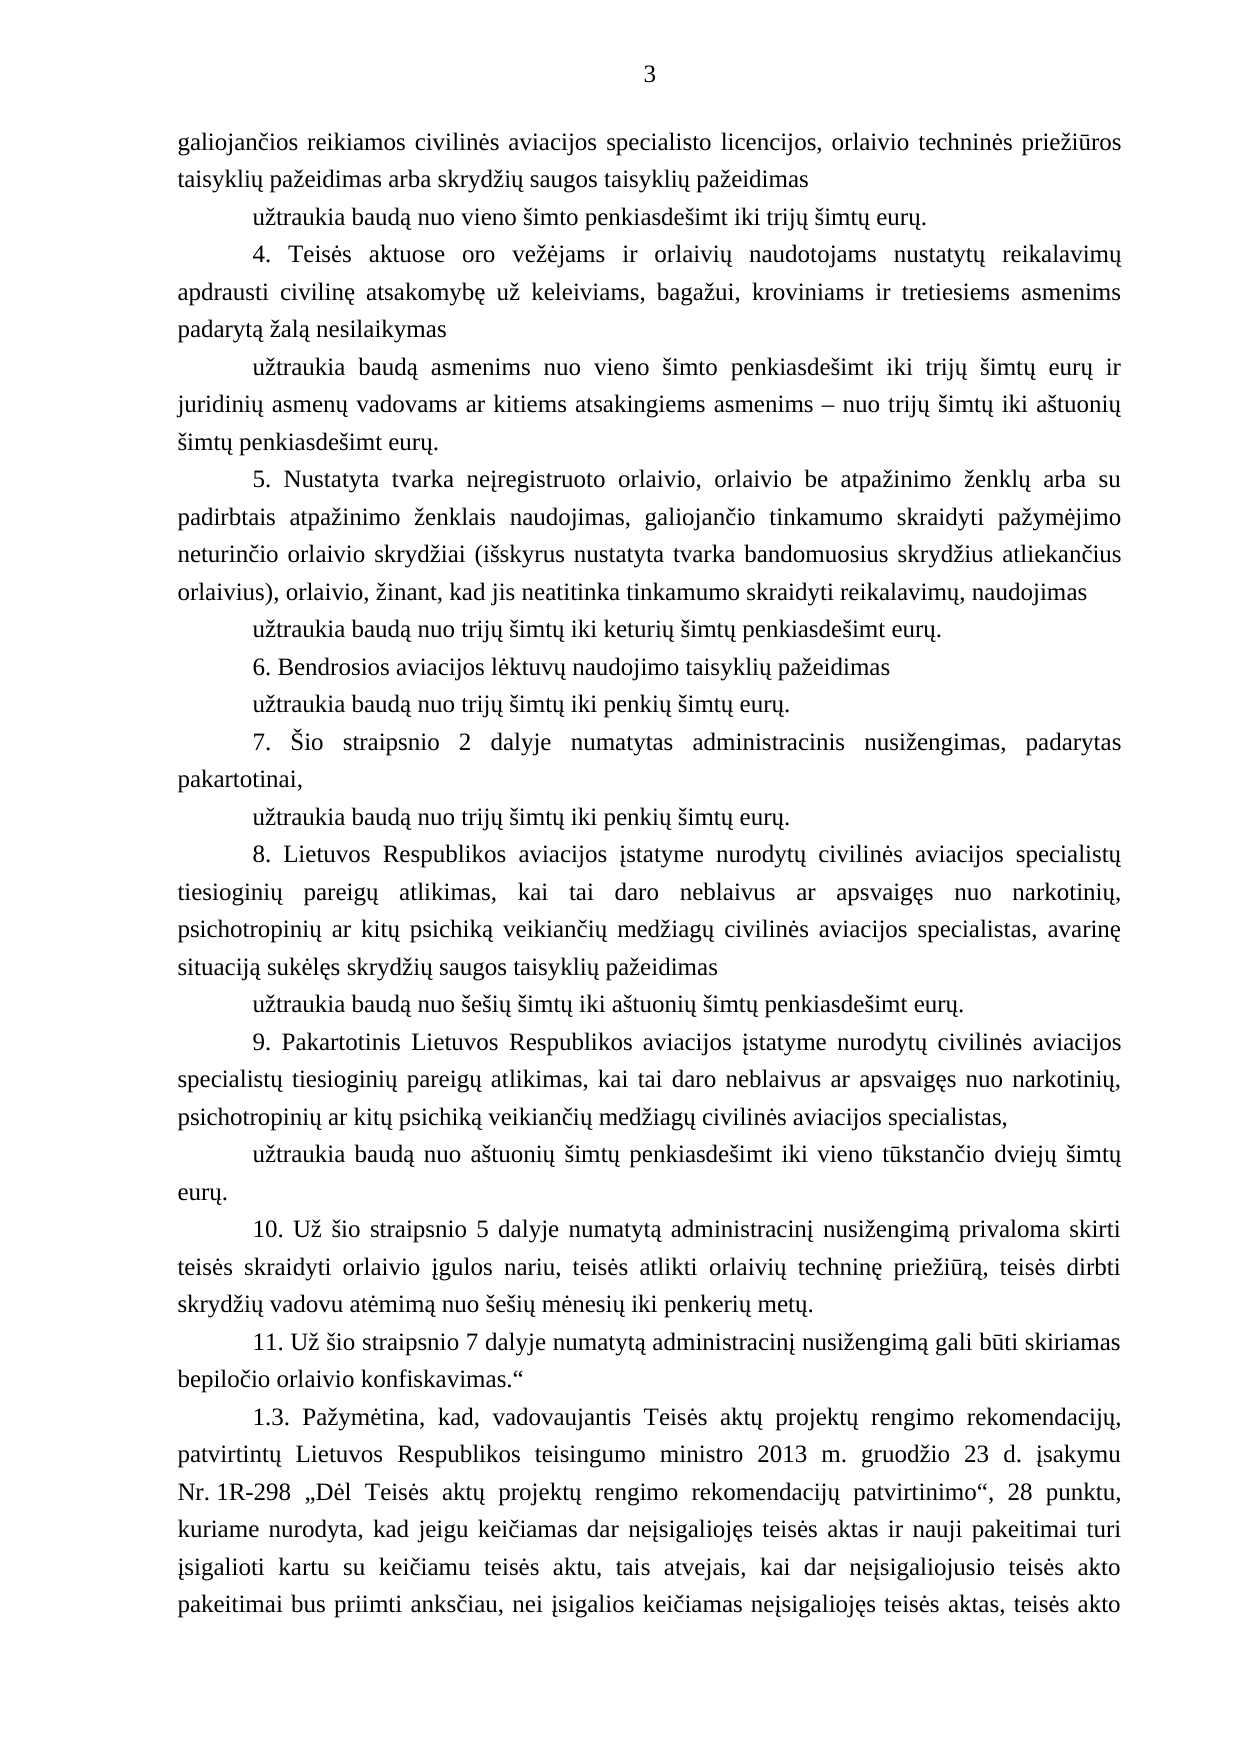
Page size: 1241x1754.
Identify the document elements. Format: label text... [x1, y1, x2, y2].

text 1.3. Pažymėtina, kad, vadovaujantis Teisės aktų projektų rengimo rekomendacijų, patvirtintų Lietuvos Respublikos teisingumo ministro 2013 m. gruodžio 23 d. įsakymu Nr. 1R-298 „Dėl Teisės aktų projektų rengimo rekomendacijų patvirtinimo“, 28 punktu, kuriame nurodyta, kad jeigu keičiamas dar neįsigaliojęs teisės aktas ir nauji pakeitimai turi įsigalioti kartu su keičiamu teisės aktu, tais atvejais, kai dar neįsigaliojusio teisės akto pakeitimai bus priimti anksčiau, nei įsigalios keičiamas neįsigaliojęs teisės aktas, teisės akto [177, 1393, 1122, 1618]
text 10. Už šio straipsnio 5 dalyje numatytą administracinį nusižengimą privaloma skirti teisės skraidyti orlaivio įgulos nariu, teisės atlikti orlaivių techninę priežiūrą, teisės dirbti skrydžių vadovu atėmimą nuo šešių mėnesių iki penkerių metų. [177, 1206, 1122, 1318]
text 4. Teisės aktuose oro vežėjams ir orlaivių naudotojams nustatytų reikalavimų apdrausti civilinę atsakomybę už keleiviams, bagažui, kroviniams ir tretiesiems asmenims padarytą žalą nesilaikymas [177, 231, 1122, 343]
text užtraukia baudą nuo vieno šimto penkiasdešimt iki trijų šimtų eurų. [177, 193, 1122, 231]
text 9. Pakartotinis Lietuvos Respublikos aviacijos įstatyme nurodytų civilinės aviacijos specialistų tiesioginių pareigų atlikimas, kai tai daro neblaivus ar apsvaigęs nuo narkotinių, psichotropinių ar kitų psichiką veikiančių medžiagų civilinės aviacijos specialistas, [177, 1018, 1122, 1131]
text galiojančios reikiamos civilinės aviacijos specialisto licencijos, orlaivio techninės priežiūros taisyklių pažeidimas arba skrydžių saugos taisyklių pažeidimas [177, 118, 1122, 193]
text 5. Nustatyta tvarka neįregistruoto orlaivio, orlaivio be atpažinimo ženklų arba su padirbtais atpažinimo ženklais naudojimas, galiojančio tinkamumo skraidyti pažymėjimo neturinčio orlaivio skrydžiai (išskyrus nustatyta tvarka bandomuosius skrydžius atliekančius orlaivius), orlaivio, žinant, kad jis neatitinka tinkamumo skraidyti reikalavimų, naudojimas [177, 456, 1122, 606]
text 11. Už šio straipsnio 7 dalyje numatytą administracinį nusižengimą gali būti skiriamas bepiločio orlaivio konfiskavimas.“ [177, 1318, 1122, 1393]
text užtraukia baudą nuo aštuonių šimtų penkiasdešimt iki vieno tūkstančio dviejų šimtų eurų. [177, 1131, 1122, 1206]
text užtraukia baudą nuo šešių šimtų iki aštuonių šimtų penkiasdešimt eurų. [177, 981, 1122, 1018]
text 7. Šio straipsnio 2 dalyje numatytas administracinis nusižengimas, padarytas pakartotinai, [177, 718, 1122, 793]
text užtraukia baudą nuo trijų šimtų iki penkių šimtų eurų. [177, 681, 1122, 718]
text 6. Bendrosios aviacijos lėktuvų naudojimo taisyklių pažeidimas [177, 643, 1122, 681]
text užtraukia baudą nuo trijų šimtų iki penkių šimtų eurų. [177, 793, 1122, 831]
text užtraukia baudą nuo trijų šimtų iki keturių šimtų penkiasdešimt eurų. [177, 606, 1122, 643]
text užtraukia baudą asmenims nuo vieno šimto penkiasdešimt iki trijų šimtų eurų ir juridinių asmenų vadovams ar kitiems atsakingiems asmenims – nuo trijų šimtų iki aštuonių šimtų penkiasdešimt eurų. [177, 343, 1122, 456]
text 8. Lietuvos Respublikos aviacijos įstatyme nurodytų civilinės aviacijos specialistų tiesioginių pareigų atlikimas, kai tai daro neblaivus ar apsvaigęs nuo narkotinių, psichotropinių ar kitų psichiką veikiančių medžiagų civilinės aviacijos specialistas, avarinę situaciją sukėlęs skrydžių saugos taisyklių pažeidimas [177, 831, 1122, 981]
